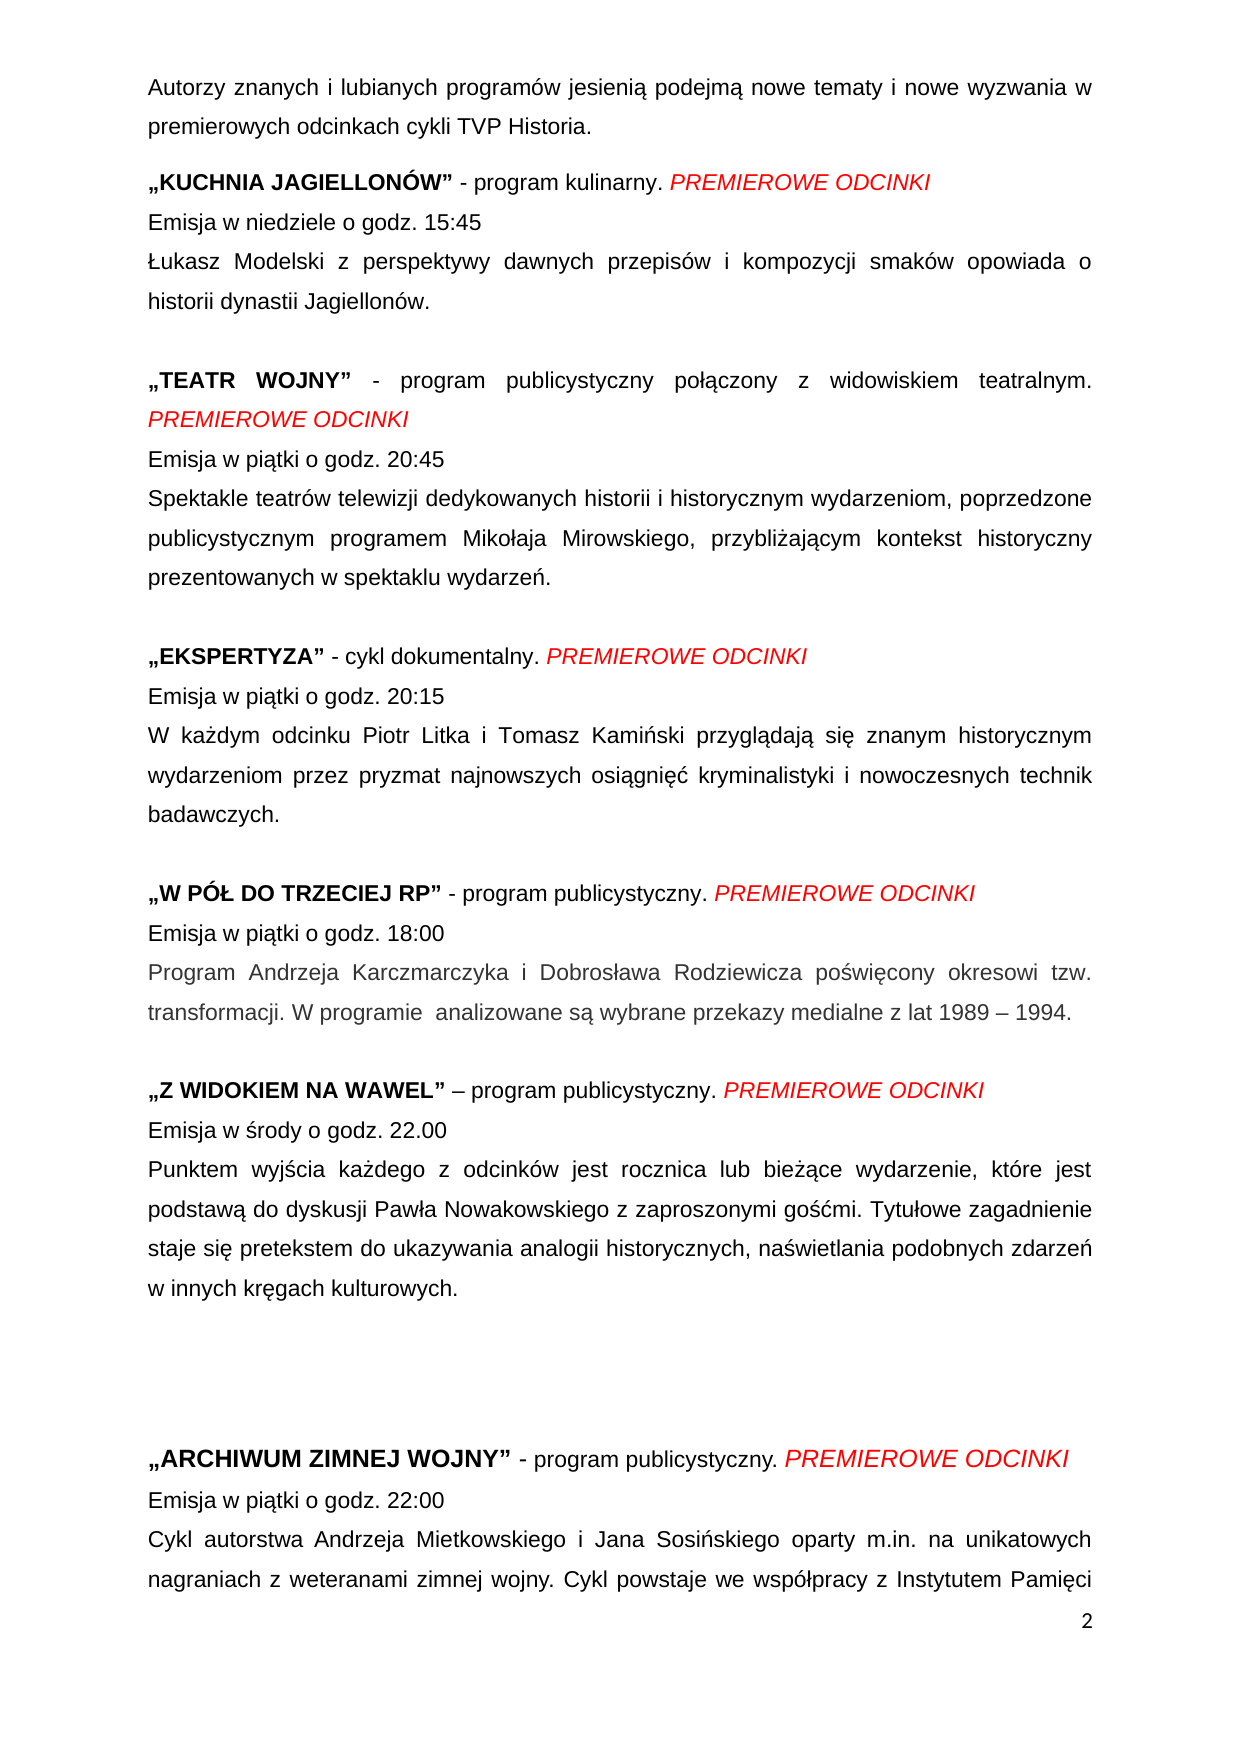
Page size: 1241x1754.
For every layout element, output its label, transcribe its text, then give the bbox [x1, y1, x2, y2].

text Emisja w piątki o godz. 18:00 [148, 919, 1093, 946]
text „TEATR WOJNY” - program publicystyczny połączony z widowiskiem teatralnym. PREMIEROWE ODCINKI [148, 367, 1093, 433]
text Emisja w piątki o godz. 20:45 [148, 446, 1093, 472]
text „EKSPERTYZA” - cykl dokumentalny. PREMIEROWE ODCINKI [148, 643, 1093, 669]
text Emisja w piątki o godz. 20:15 [148, 683, 1093, 709]
text Emisja w niedziele o godz. 15:45 [148, 209, 1093, 235]
text W każdym odcinku Piotr Litka i Tomasz Kamiński przyglądają się znanym historycznym wydarzeniom przez pryzmat najnowszych osiągnięć kryminalistyki i nowoczesnych technik badawczych. [148, 722, 1093, 827]
text „W PÓŁ DO TRZECIEJ RP” - program publicystyczny. PREMIEROWE ODCINKI [148, 880, 1093, 906]
text Cykl autorstwa Andrzeja Mietkowskiego i Jana Sosińskiego oparty m.in. na unikatowych nagraniach z weteranami zimnej wojny. Cykl powstaje we współpracy z Instytutem Pamięci [148, 1526, 1093, 1592]
text Program Andrzeja Karczmarczyka i Dobrosława Rodziewicza poświęcony okresowi tzw. transformacji. W programie analizowane są wybrane przekazy medialne z lat 1989 – 1994. [148, 959, 1093, 1025]
text Punktem wyjścia każdego z odcinków jest rocznica lub bieżące wydarzenie, które jest podstawą do dyskusji Pawła Nowakowskiego z zaproszonymi gośćmi. Tytułowe zagadnienie staje się pretekstem do ukazywania analogii historycznych, naświetlania podobnych zdarzeń w innych kręgach kulturowych. [148, 1156, 1093, 1301]
list Spektakle teatrów telewizji dedykowanych historii i historycznym wydarzeniom, poprzedzone publicystycznym programem Mikołaja Mirowskiego, przybliżającym kontekst historyczny prezentowanych w spektaklu wydarzeń. [148, 485, 1093, 591]
text „KUCHNIA JAGIELLONÓW” - program kulinarny. PREMIEROWE ODCINKI [148, 169, 1093, 196]
text „Z WIDOKIEM NA WAWEL” – program publicystyczny. PREMIEROWE ODCINKI [148, 1077, 1093, 1104]
text Emisja w piątki o godz. 22:00 [148, 1487, 1093, 1513]
text „ARCHIWUM ZIMNEJ WOJNY” - program publicystyczny. PREMIEROWE ODCINKI [148, 1444, 1093, 1472]
text Łukasz Modelski z perspektywy dawnych przepisów i kompozycji smaków opowiada o historii dynastii Jagiellonów. [148, 248, 1093, 314]
text Emisja w środy o godz. 22.00 [148, 1117, 1093, 1143]
text Autorzy znanych i lubianych programów jesienią podejmą nowe tematy i nowe wyzwania w premierowych odcinkach cykli TVP Historia. [148, 74, 1093, 139]
